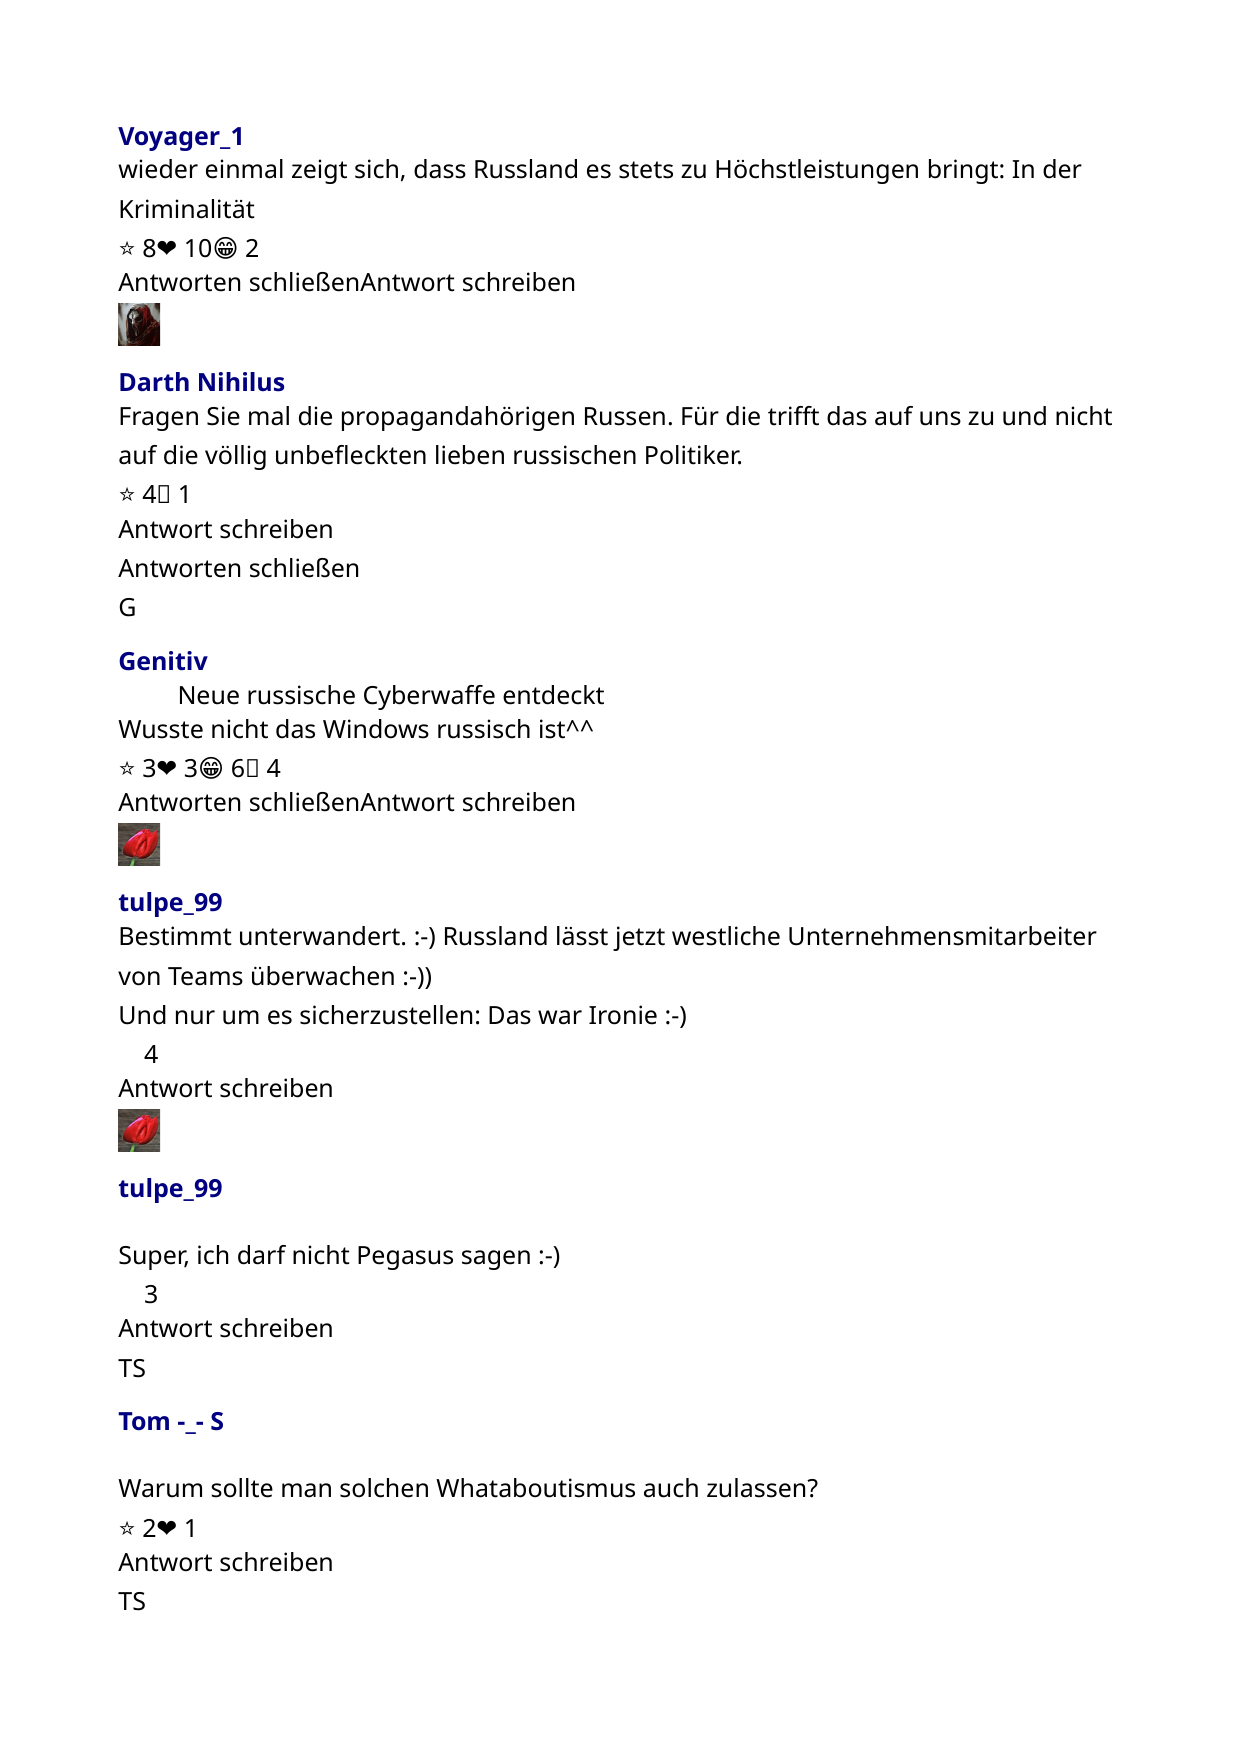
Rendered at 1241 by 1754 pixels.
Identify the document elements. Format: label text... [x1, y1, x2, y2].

subtitle Tom -_- S [118, 1404, 1122, 1438]
text Antworten schließenAntwort schreiben [118, 264, 1122, 299]
text Antwort schreiben [118, 1544, 1122, 1578]
text 🤨 4 [118, 1036, 1122, 1071]
text ⭐️ 4🤨 1 [118, 477, 1122, 511]
text Antworten schließenAntwort schreiben [118, 785, 1122, 819]
text TS [118, 1583, 1122, 1617]
subtitle Voyager_1 [118, 118, 1122, 152]
subtitle Genitiv [118, 643, 1122, 677]
text Antwort schreiben [118, 1071, 1122, 1104]
text Bestimmt unterwandert. :-) Russland lässt jetzt westliche Unternehmensmitarbeiter von Teams überwachen :-)) [118, 919, 1122, 992]
subtitle Darth Nihilus [118, 365, 1122, 399]
text TS [118, 1350, 1122, 1384]
picture [118, 303, 161, 346]
subtitle tulpe_99 [118, 1171, 1122, 1205]
text G [118, 589, 1122, 624]
text Warum sollte man solchen Whataboutismus auch zulassen? [118, 1471, 1122, 1505]
text Antwort schreiben [118, 1311, 1122, 1345]
subtitle tulpe_99 [118, 885, 1122, 919]
text 🤨 3 [118, 1277, 1122, 1311]
text Neue russische Cyberwaffe entdeckt [177, 677, 1063, 711]
text Fragen Sie mal die propagandahörigen Russen. Für die trifft das auf uns zu und nicht auf die völlig unbefleckten lieben russischen Politiker. [118, 399, 1122, 472]
text Und nur um es sicherzustellen: Das war Ironie :-) [118, 997, 1122, 1031]
picture [118, 1109, 161, 1152]
text ⭐️ 8❤️ 10😁 2 [118, 231, 1122, 264]
text Antwort schreiben [118, 511, 1122, 545]
text ⭐️ 3❤️ 3😁 6🤨 4 [118, 751, 1122, 785]
text wieder einmal zeigt sich, dass Russland es stets zu Höchstleistungen bringt: In der Kriminalität [118, 152, 1122, 225]
text ⭐️ 2❤️ 1 [118, 1510, 1122, 1544]
text Antworten schließen [118, 550, 1122, 584]
text Wusste nicht das Windows russisch ist^^ [118, 711, 1122, 746]
text Super, ich darf nicht Pegasus sagen :-) [118, 1238, 1122, 1272]
picture [118, 823, 161, 866]
